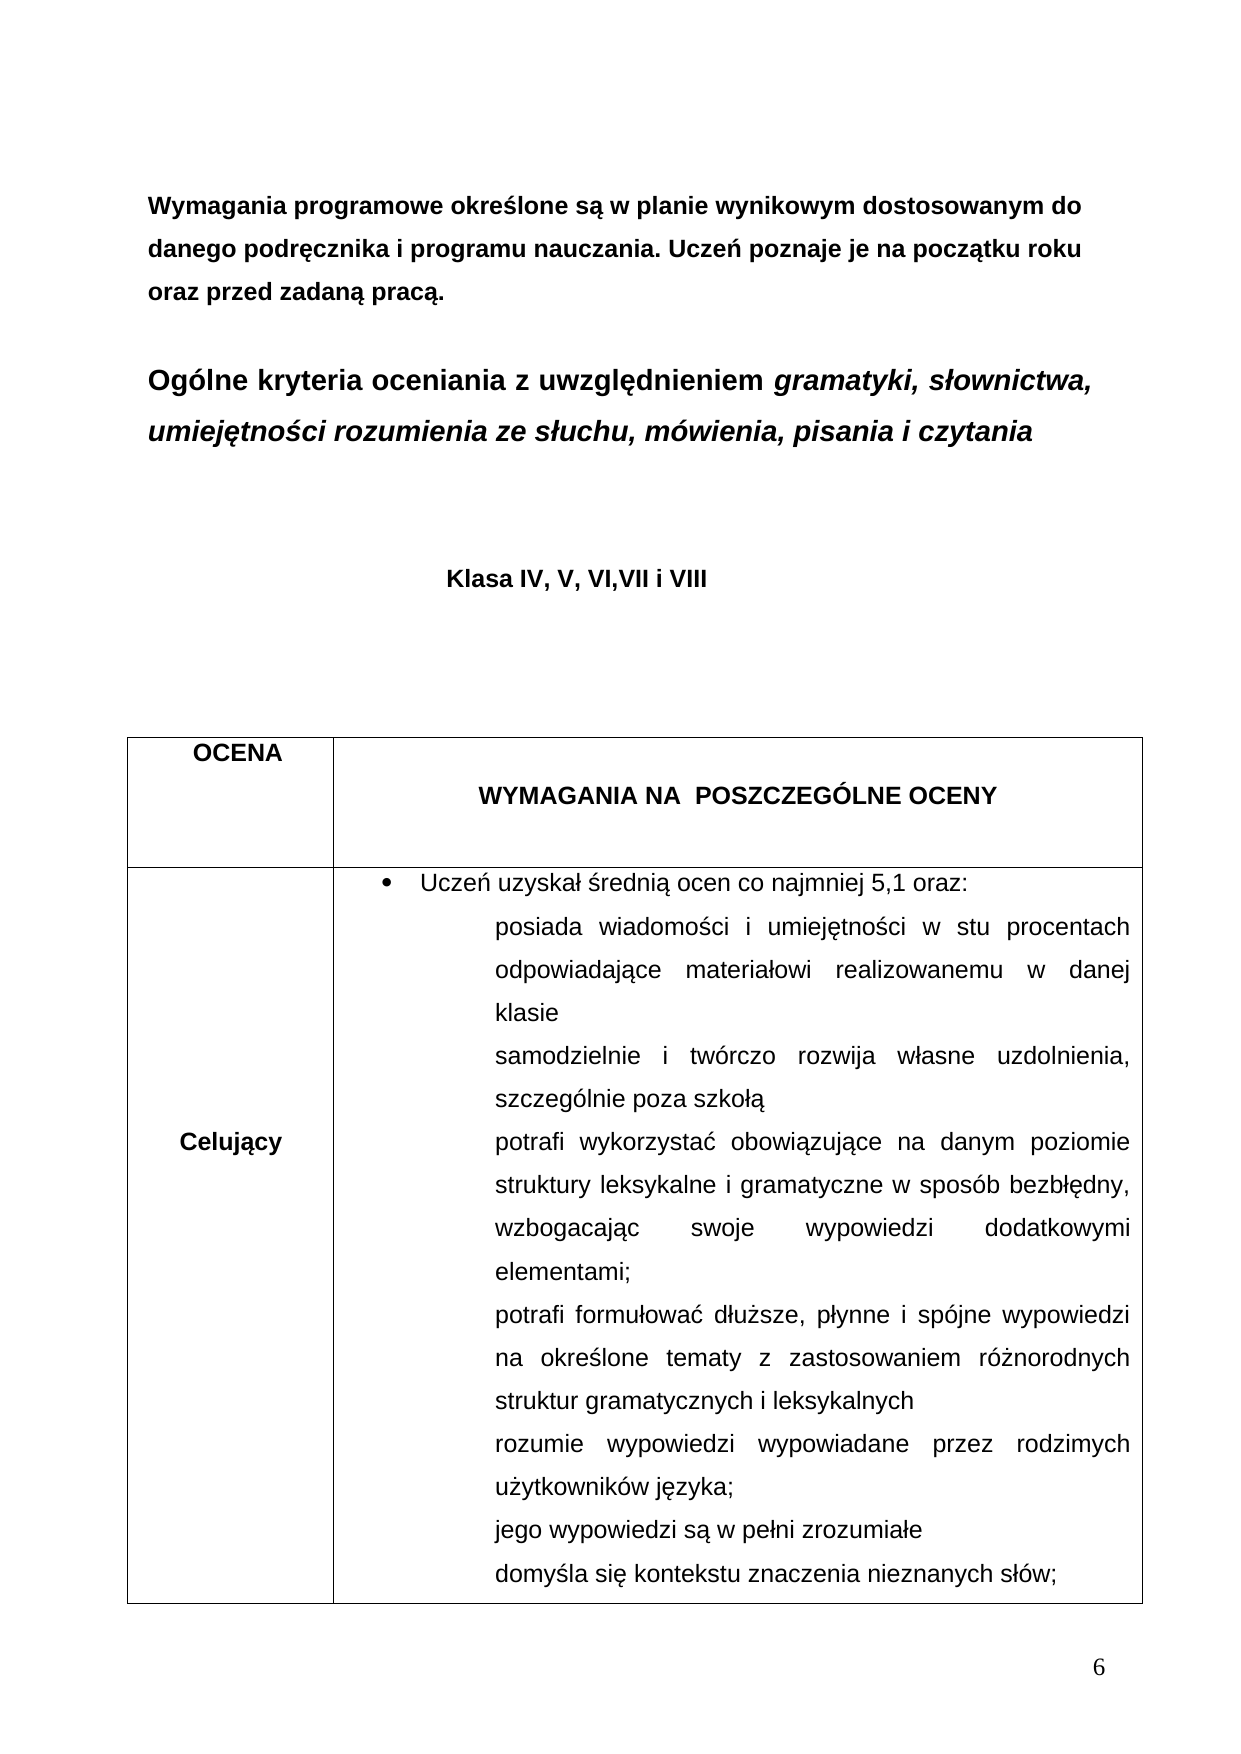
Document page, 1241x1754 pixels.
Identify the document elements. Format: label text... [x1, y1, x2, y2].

table_header OCENA [128, 738, 333, 867]
text Klasa IV, V, VI,VII i VIII [148, 564, 1093, 593]
text Ogólne kryteria oceniania z uwzględnieniem gramatyki, słownictwa, umiejętności rozumienia ze słuchu, mówienia, pisania i czytania [148, 363, 1093, 447]
text Wymagania programowe określone są w planie wynikowym dostosowanym do danego podręcznika i programu nauczania. Uczeń poznaje je na początku roku oraz przed zadaną pracą. [148, 191, 1093, 306]
table_cell Celujący [128, 868, 333, 1602]
table_cell Uczeń uzyskał średnią ocen co najmniej 5,1 oraz: posiada wiadomości i umiejętności w stu procentach odpowiadające materiałowi realizowanemu w danej klasie samodzielnie i twórczo rozwija własne uzdolnienia, szczególnie poza szkołą potrafi wykorzystać obowiązujące na danym poziomie struktury leksykalne i gramatyczne w sposób bezbłędny, wzbogacając swoje wypowiedzi dodatkowymi elementami; potrafi formułować dłuższe, płynne i spójne wypowiedzi na określone tematy z zastosowaniem różnorodnych struktur gramatycznych i leksykalnych rozumie wypowiedzi wypowiadane przez rodzimych użytkowników języka; jego wypowiedzi są w pełni zrozumiałe domyśla się kontekstu znaczenia nieznanych słów; [334, 868, 1142, 1602]
table_header WYMAGANIA NA POSZCZEGÓLNE OCENY [334, 738, 1142, 867]
